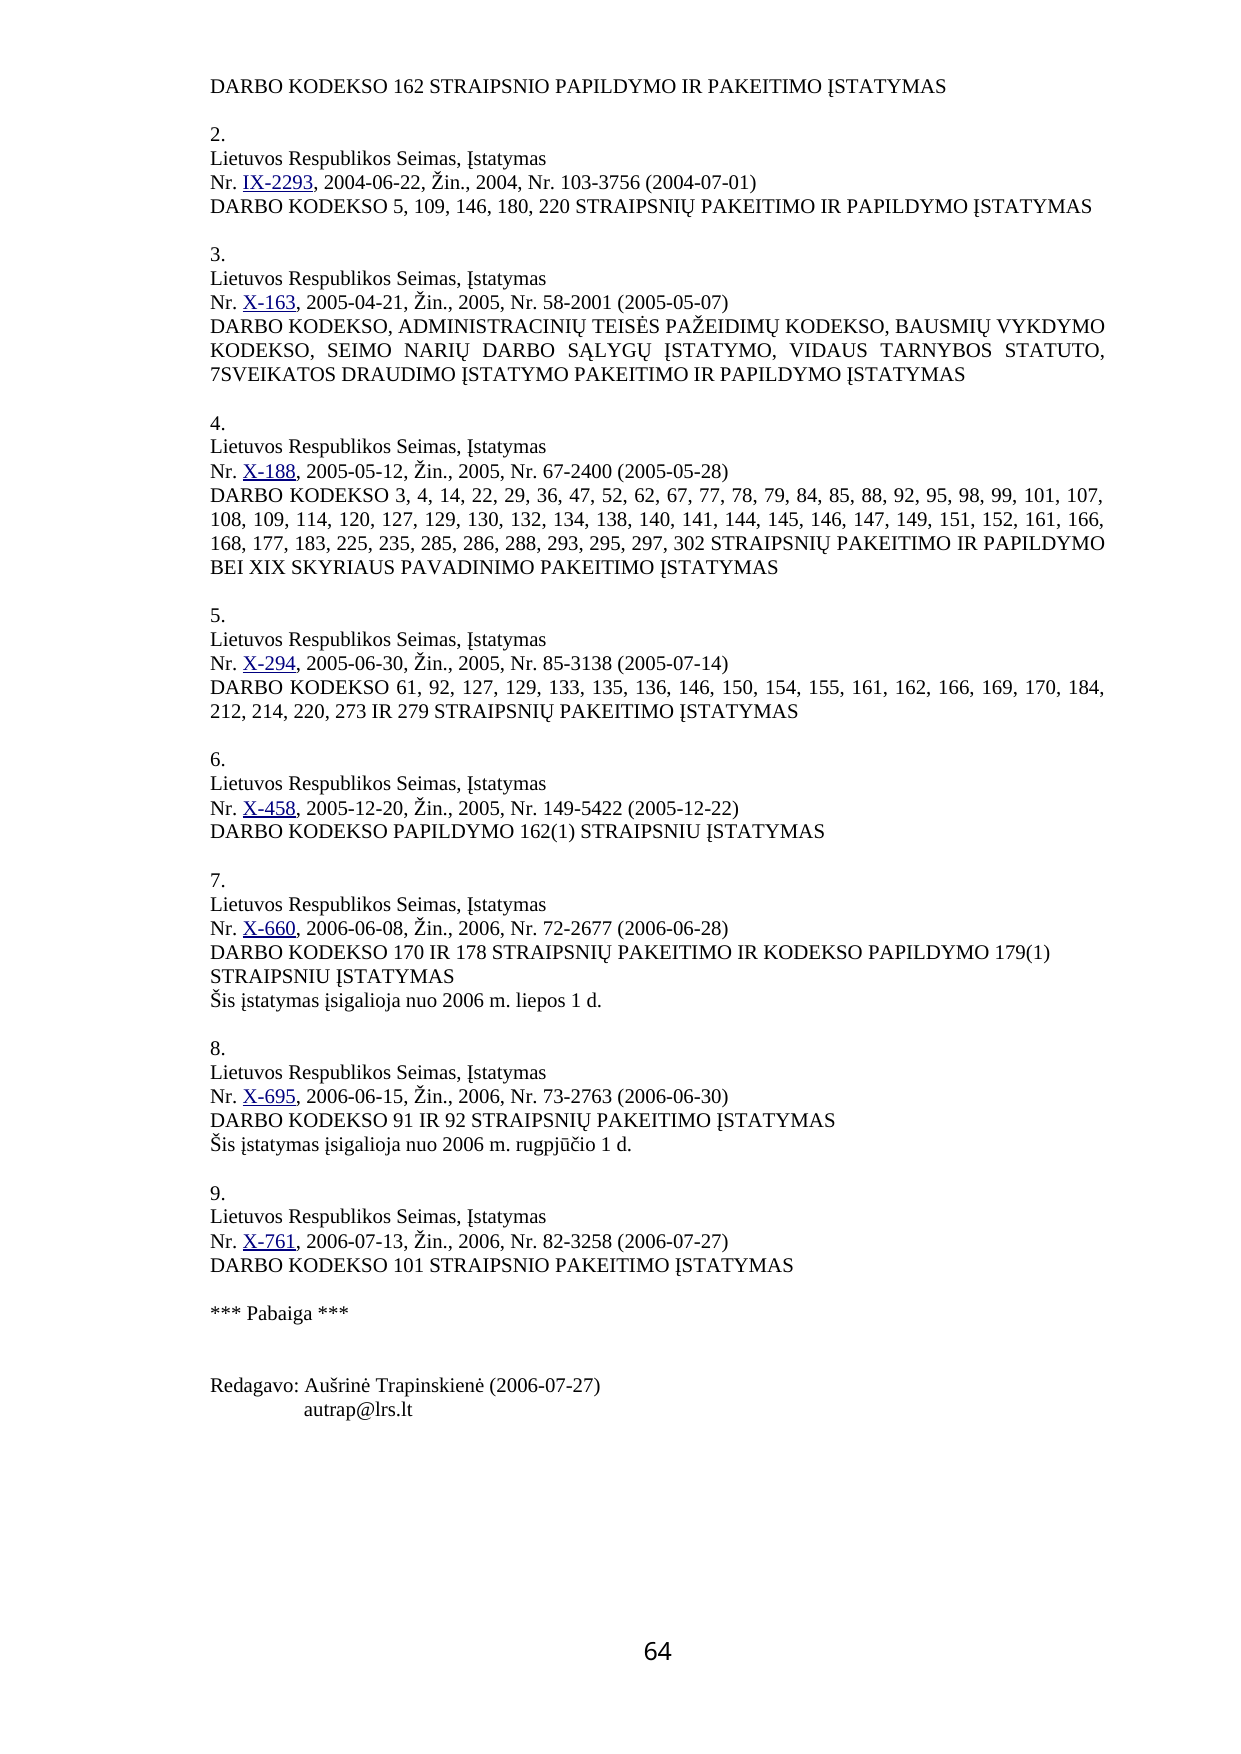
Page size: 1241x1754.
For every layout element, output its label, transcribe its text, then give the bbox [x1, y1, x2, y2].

text 4. [210, 410, 1106, 434]
text *** Pabaiga *** [210, 1301, 1106, 1325]
text 3. [210, 242, 1106, 266]
text DARBO KODEKSO 61, 92, 127, 129, 133, 135, 136, 146, 150, 154, 155, 161, 162, 166, 169, 170, 184, 212, 214, 220, 273 IR 279 STRAIPSNIŲ PAKEITIMO ĮSTATYMAS [210, 675, 1106, 723]
text Lietuvos Respublikos Seimas, Įstatymas [210, 1060, 1106, 1084]
text DARBO KODEKSO 5, 109, 146, 180, 220 STRAIPSNIŲ PAKEITIMO IR PAPILDYMO ĮSTATYMAS [210, 194, 1106, 218]
text Šis įstatymas įsigalioja nuo 2006 m. liepos 1 d. [210, 988, 1106, 1012]
text DARBO KODEKSO 91 IR 92 STRAIPSNIŲ PAKEITIMO ĮSTATYMAS [210, 1108, 1106, 1132]
text 9. [210, 1180, 1106, 1204]
text Lietuvos Respublikos Seimas, Įstatymas [210, 434, 1106, 458]
text Nr. IX-2293, 2004-06-22, Žin., 2004, Nr. 103-3756 (2004-07-01) [210, 170, 1106, 194]
text DARBO KODEKSO 101 STRAIPSNIO PAKEITIMO ĮSTATYMAS [210, 1253, 1106, 1277]
text Lietuvos Respublikos Seimas, Įstatymas [210, 1204, 1106, 1228]
text 2. [210, 122, 1106, 146]
text Nr. X-163, 2005-04-21, Žin., 2005, Nr. 58-2001 (2005-05-07) [210, 290, 1106, 314]
text Lietuvos Respublikos Seimas, Įstatymas [210, 627, 1106, 651]
text 5. [210, 603, 1106, 627]
text Lietuvos Respublikos Seimas, Įstatymas [210, 892, 1106, 916]
text Nr. X-294, 2005-06-30, Žin., 2005, Nr. 85-3138 (2005-07-14) [210, 651, 1106, 675]
text Šis įstatymas įsigalioja nuo 2006 m. rugpjūčio 1 d. [210, 1132, 1106, 1156]
text 6. [210, 747, 1106, 771]
text Lietuvos Respublikos Seimas, Įstatymas [210, 771, 1106, 795]
text Nr. X-660, 2006-06-08, Žin., 2006, Nr. 72-2677 (2006-06-28) [210, 916, 1106, 940]
text autrap@lrs.lt [210, 1397, 1106, 1421]
text Lietuvos Respublikos Seimas, Įstatymas [210, 146, 1106, 170]
text Nr. X-188, 2005-05-12, Žin., 2005, Nr. 67-2400 (2005-05-28) [210, 458, 1106, 483]
text Lietuvos Respublikos Seimas, Įstatymas [210, 266, 1106, 290]
text Nr. X-695, 2006-06-15, Žin., 2006, Nr. 73-2763 (2006-06-30) [210, 1084, 1106, 1108]
text DARBO KODEKSO, ADMINISTRACINIŲ TEISĖS PAŽEIDIMŲ KODEKSO, BAUSMIŲ VYKDYMO KODEKSO, SEIMO NARIŲ DARBO SĄLYGŲ ĮSTATYMO, VIDAUS TARNYBOS STATUTO, 7SVEIKATOS DRAUDIMO ĮSTATYMO PAKEITIMO IR PAPILDYMO ĮSTATYMAS [210, 314, 1106, 386]
text DARBO KODEKSO 170 IR 178 STRAIPSNIŲ PAKEITIMO IR KODEKSO PAPILDYMO 179(1) STRAIPSNIU ĮSTATYMAS [210, 940, 1106, 988]
text DARBO KODEKSO PAPILDYMO 162(1) STRAIPSNIU ĮSTATYMAS [210, 819, 1106, 843]
text Nr. X-761, 2006-07-13, Žin., 2006, Nr. 82-3258 (2006-07-27) [210, 1228, 1106, 1253]
text Redagavo: Aušrinė Trapinskienė (2006-07-27) [210, 1373, 1106, 1397]
text 7. [210, 868, 1106, 892]
text Nr. X-458, 2005-12-20, Žin., 2005, Nr. 149-5422 (2005-12-22) [210, 795, 1106, 819]
text DARBO KODEKSO 3, 4, 14, 22, 29, 36, 47, 52, 62, 67, 77, 78, 79, 84, 85, 88, 92, 95, 98, 99, 101, 107, 108, 109, 114, 120, 127, 129, 130, 132, 134, 138, 140, 141, 144, 145, 146, 147, 149, 151, 152, 161, 166, 168, 177, 183, 225, 235, 285, 286, 288, 293, 295, 297, 302 STRAIPSNIŲ PAKEITIMO IR PAPILDYMO BEI XIX SKYRIAUS PAVADINIMO PAKEITIMO ĮSTATYMAS [210, 483, 1106, 579]
text DARBO KODEKSO 162 STRAIPSNIO PAPILDYMO IR PAKEITIMO ĮSTATYMAS [210, 73, 1106, 98]
text 8. [210, 1036, 1106, 1060]
